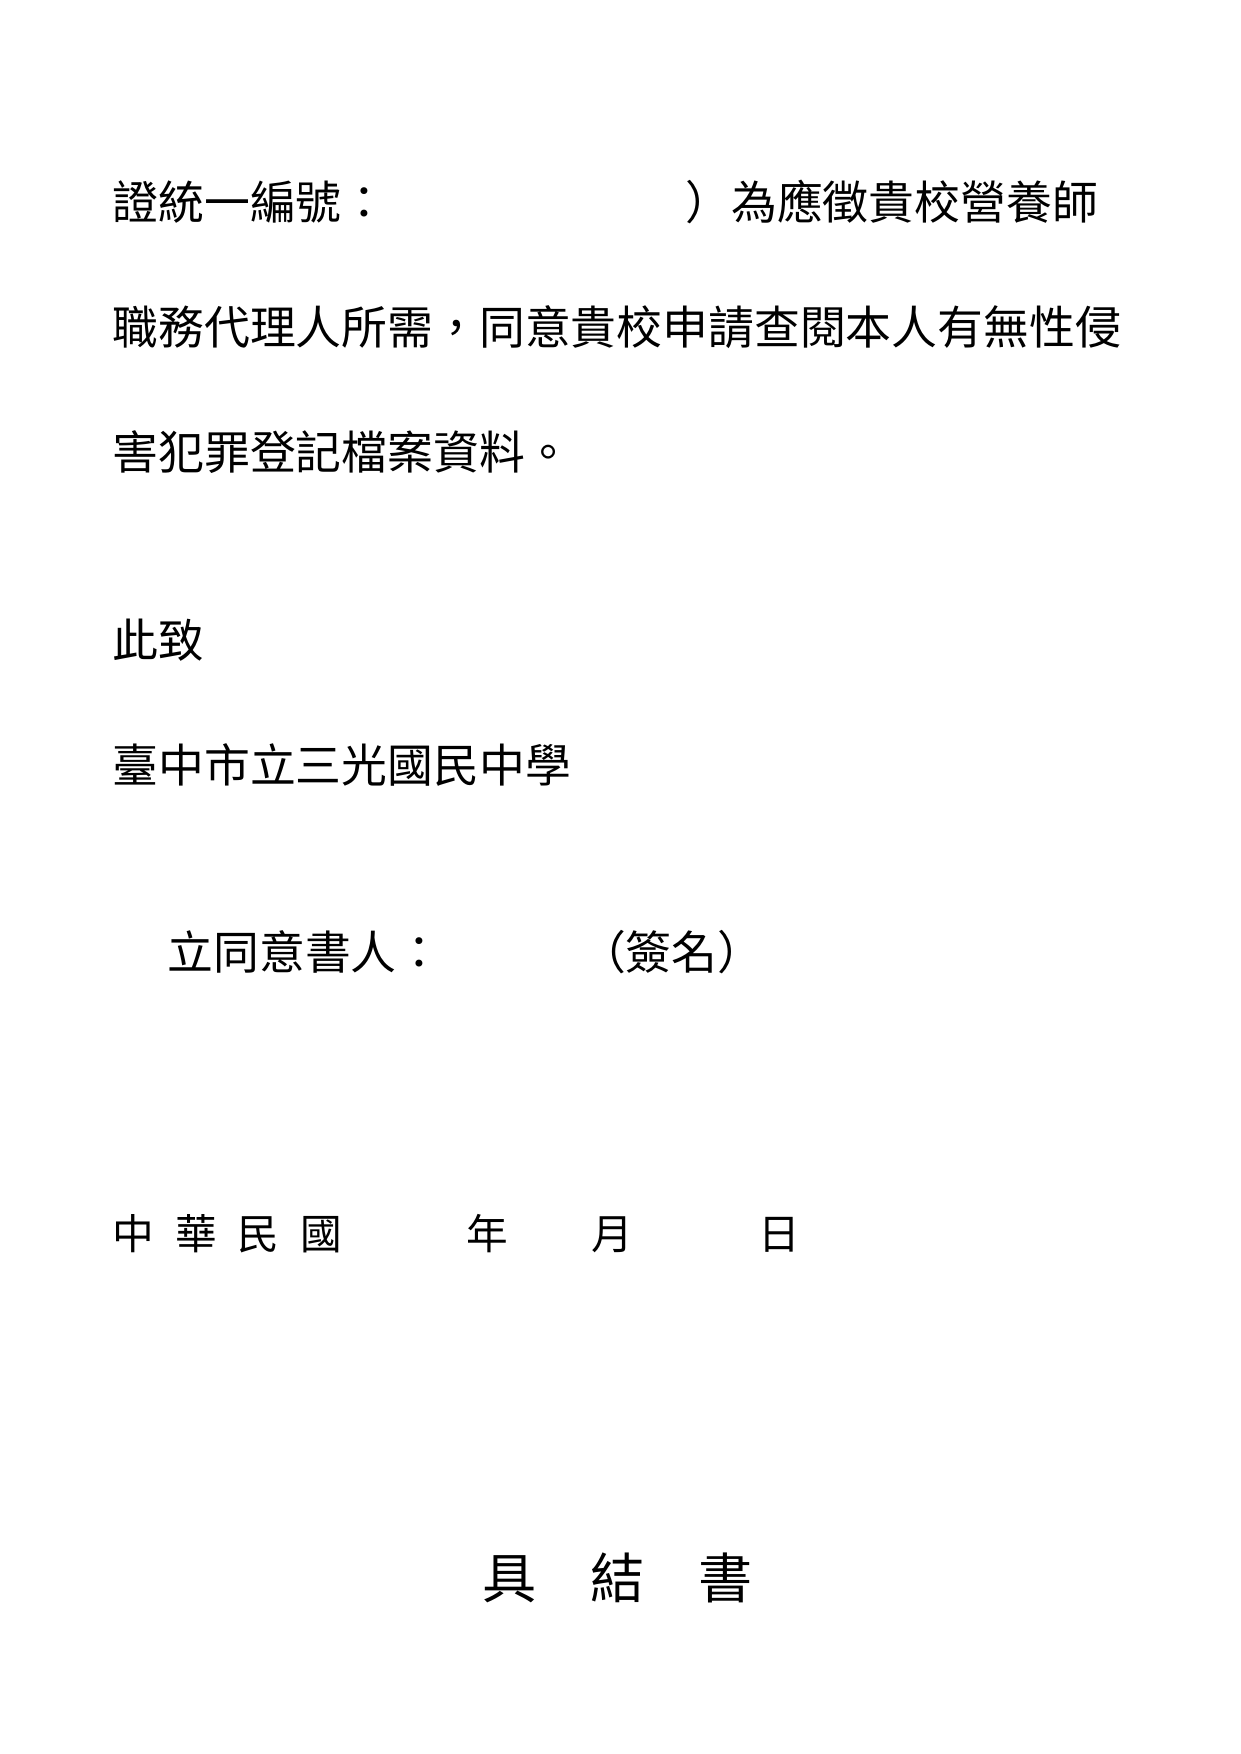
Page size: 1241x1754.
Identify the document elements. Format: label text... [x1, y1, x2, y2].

text 中 華 民 國 年 月 日 [112, 1189, 1122, 1252]
text 臺中市立三光國民中學 [112, 689, 1122, 814]
text 證統一編號： ）為應徵貴校營養師職務代理人所需，同意貴校申請查閱本人有無性侵害犯罪登記檔案資料。 [112, 127, 1122, 502]
text 立同意書人： （簽名） [112, 877, 1122, 1002]
text 具 結 書 [112, 1502, 1122, 1627]
text 此致 [112, 564, 1122, 689]
